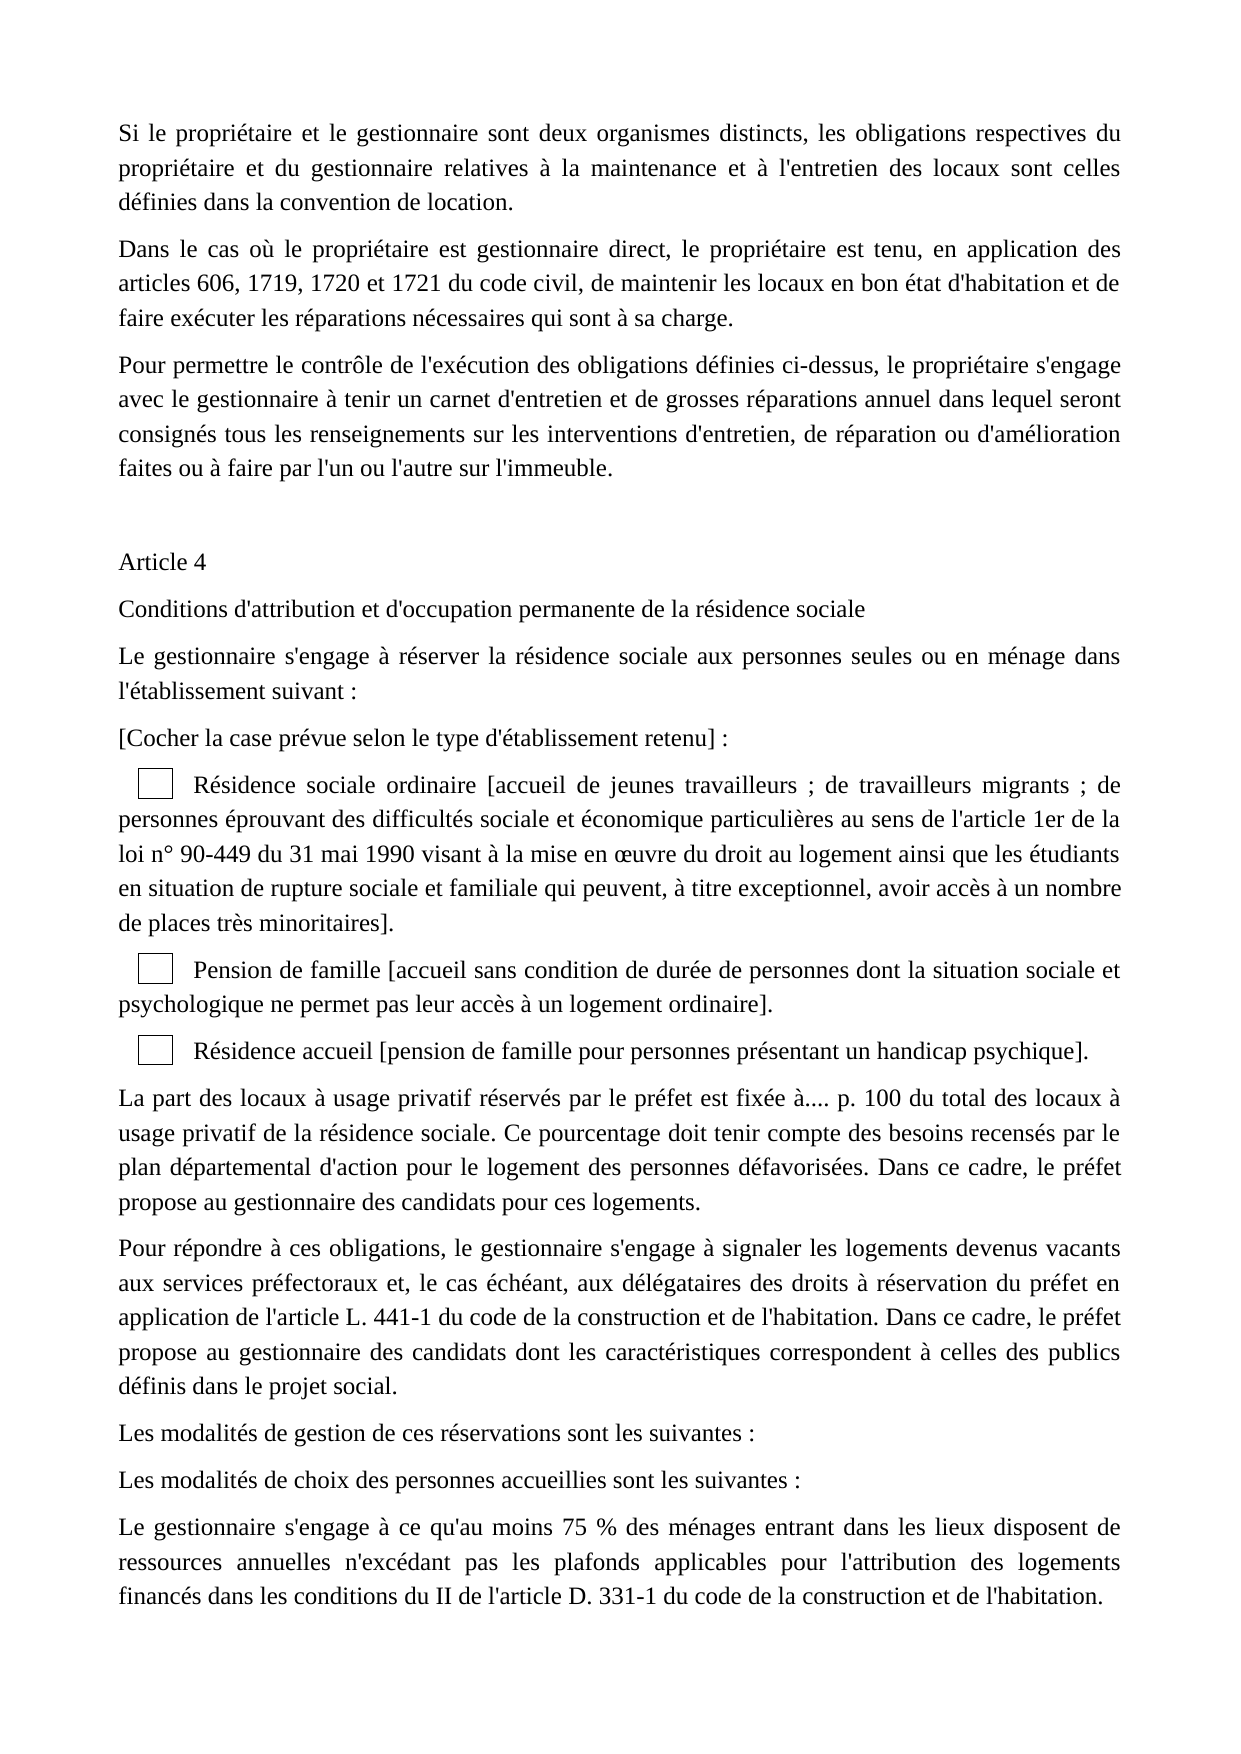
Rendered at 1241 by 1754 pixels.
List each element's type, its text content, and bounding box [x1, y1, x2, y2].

text Les modalités de choix des personnes accueillies sont les suivantes : [118, 1465, 1122, 1494]
text Résidence sociale ordinaire [accueil de jeunes travailleurs ; de travailleurs migrants ; de personnes éprouvant des difficultés sociale et économique particulières au sens de l'article 1er de la loi n° 90-449 du 31 mai 1990 visant à la mise en œuvre du droit au logement ainsi que les étudiants en situation de rupture sociale et familiale qui peuvent, à titre exceptionnel, avoir accès à un nombre de places très minoritaires]. [118, 770, 1122, 936]
text Le gestionnaire s'engage à réserver la résidence sociale aux personnes seules ou en ménage dans l'établissement suivant : [118, 641, 1122, 704]
text Les modalités de gestion de ces réservations sont les suivantes : [118, 1418, 1122, 1447]
text Conditions d'attribution et d'occupation permanente de la résidence sociale [118, 594, 1122, 623]
text Pour répondre à ces obligations, le gestionnaire s'engage à signaler les logements devenus vacants aux services préfectoraux et, le cas échéant, aux délégataires des droits à réservation du préfet en application de l'article L. 441-1 du code de la construction et de l'habitation. Dans ce cadre, le préfet propose au gestionnaire des candidats dont les caractéristiques correspondent à celles des publics définis dans le projet social. [118, 1233, 1122, 1400]
text Pension de famille [accueil sans condition de durée de personnes dont la situation sociale et psychologique ne permet pas leur accès à un logement ordinaire]. [118, 955, 1122, 1018]
text Le gestionnaire s'engage à ce qu'au moins 75 % des ménages entrant dans les lieux disposent de ressources annuelles n'excédant pas les plafonds applicables pour l'attribution des logements financés dans les conditions du II de l'article D. 331-1 du code de la construction et de l'habitation. [118, 1512, 1122, 1610]
text Dans le cas où le propriétaire est gestionnaire direct, le propriétaire est tenu, en application des articles 606, 1719, 1720 et 1721 du code civil, de maintenir les locaux en bon état d'habitation et de faire exécuter les réparations nécessaires qui sont à sa charge. [118, 234, 1122, 332]
text Résidence accueil [pension de famille pour personnes présentant un handicap psychique]. [173, 1036, 1122, 1065]
text Si le propriétaire et le gestionnaire sont deux organismes distincts, les obligations respectives du propriétaire et du gestionnaire relatives à la maintenance et à l'entretien des locaux sont celles définies dans la convention de location. [118, 118, 1122, 216]
text [Cocher la case prévue selon le type d'établissement retenu] : [118, 723, 1122, 752]
text Pour permettre le contrôle de l'exécution des obligations définies ci-dessus, le propriétaire s'engage avec le gestionnaire à tenir un carnet d'entretien et de grosses réparations annuel dans lequel seront consignés tous les renseignements sur les interventions d'entretien, de réparation ou d'amélioration faites ou à faire par l'un ou l'autre sur l'immeuble. [118, 350, 1122, 482]
text Article 4 [118, 547, 1122, 576]
text La part des locaux à usage privatif réservés par le préfet est fixée à.... p. 100 du total des locaux à usage privatif de la résidence sociale. Ce pourcentage doit tenir compte des besoins recensés par le plan départemental d'action pour le logement des personnes défavorisées. Dans ce cadre, le préfet propose au gestionnaire des candidats pour ces logements. [118, 1083, 1122, 1215]
